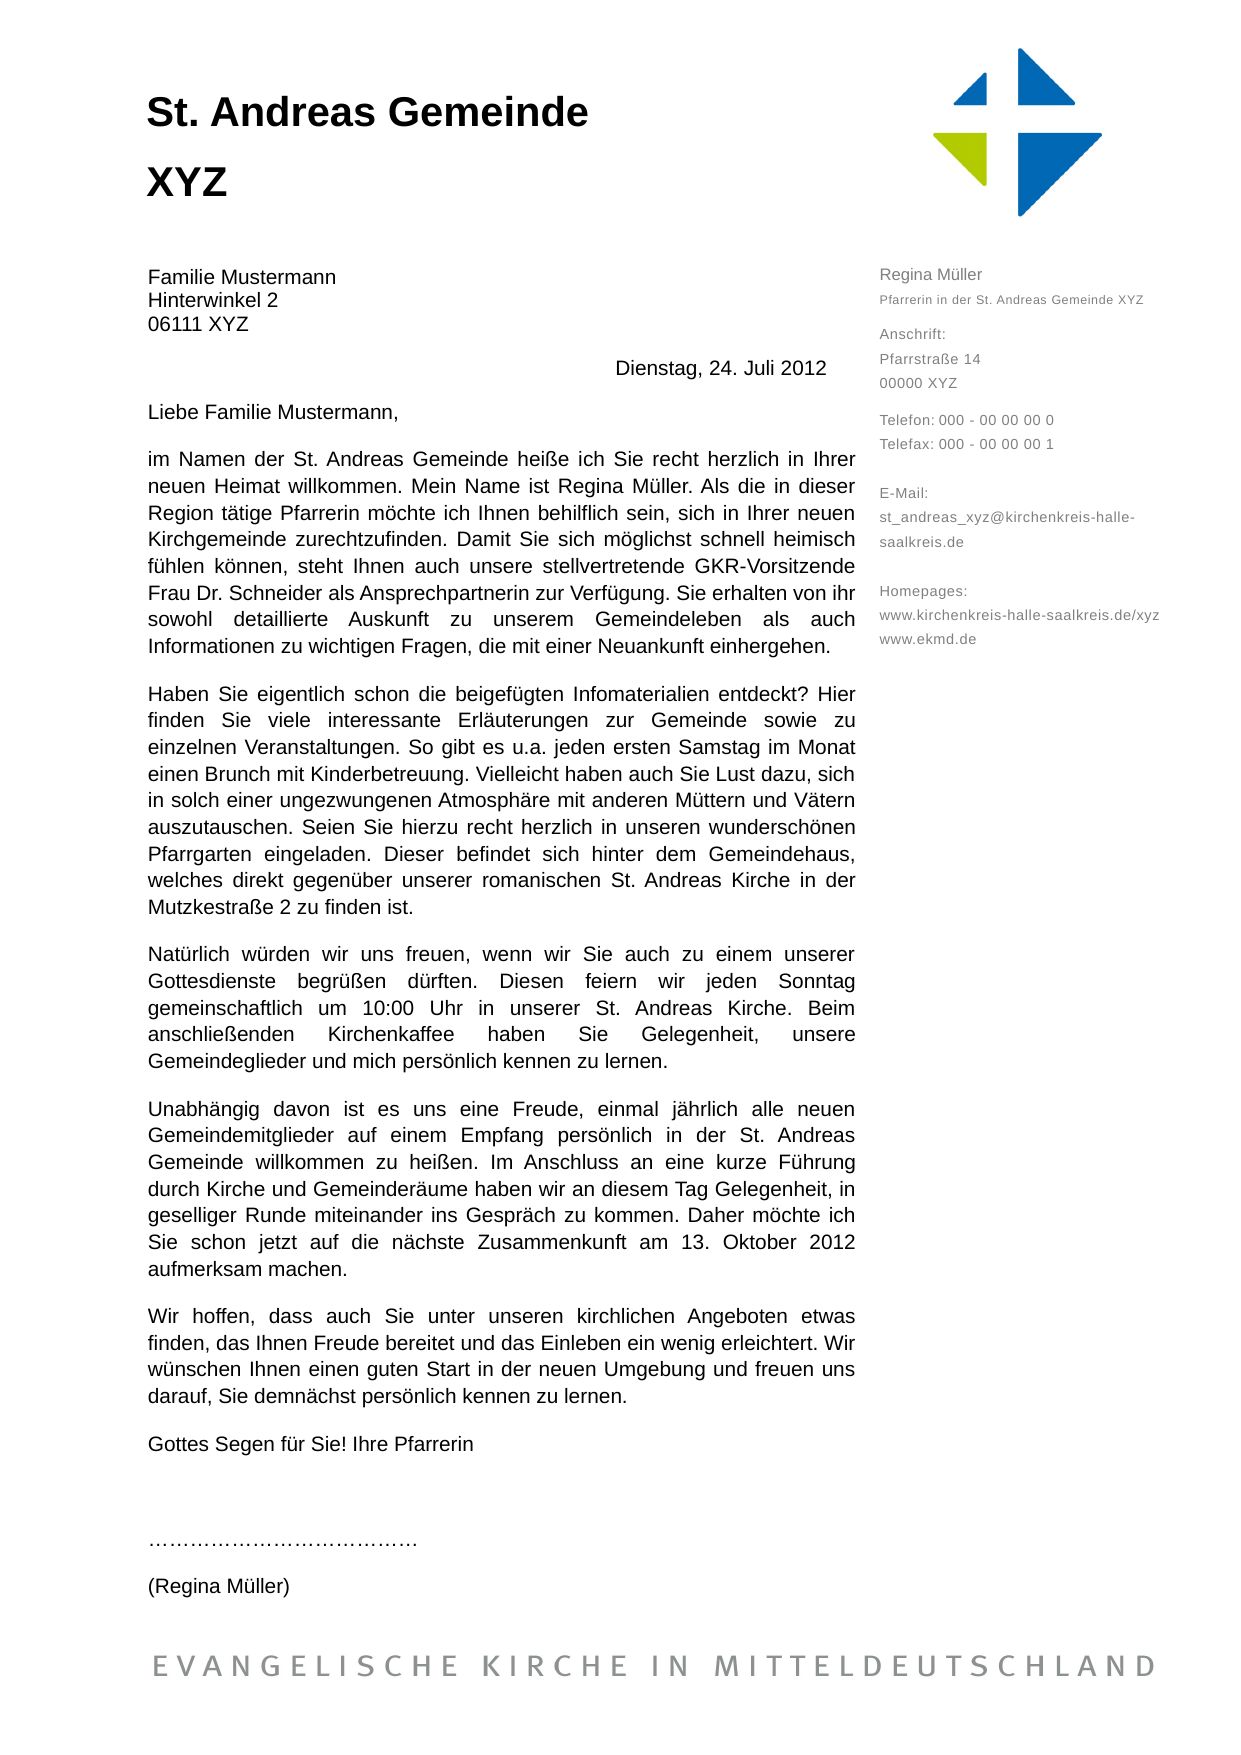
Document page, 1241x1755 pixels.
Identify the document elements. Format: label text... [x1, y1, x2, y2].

text ………………………………… [148, 1527, 856, 1550]
picture [0, 1597, 1241, 1710]
picture [929, 44, 1108, 220]
text Wir hoffen, dass auch Sie unter unseren kirchlichen Angeboten etwas finden, das Ihnen Freude bereitet und das Einleben ein wenig erleichtert. Wir wünschen Ihnen einen guten Start in der neuen Umgebung und freuen uns darauf, Sie demnächst persönlich kennen zu lernen. [148, 1304, 856, 1408]
text im Namen der St. Andreas Gemeinde heiße ich Sie recht herzlich in Ihrer neuen Heimat willkommen. Mein Name ist Regina Müller. Als die in dieser Region tätige Pfarrerin möchte ich Ihnen behilflich sein, sich in Ihrer neuen Kirchgemeinde zurechtzufinden. Damit Sie sich möglichst schnell heimisch fühlen können, steht Ihnen auch unsere stellvertretende GKR-Vorsitzende Frau Dr. Schneider als Ansprechpartnerin zur Verfügung. Sie erhalten von ihr sowohl detaillierte Auskunft zu unserem Gemeindeleben als auch Informationen zu wichtigen Fragen, die mit einer Neuankunft einhergehen. [148, 448, 856, 658]
text Liebe Familie Mustermann, [148, 400, 856, 424]
text (Regina Müller) [148, 1574, 856, 1597]
text Natürlich würden wir uns freuen, wenn wir Sie auch zu einem unserer Gottesdienste begrüßen dürften. Diesen feiern wir jeden Sonntag gemeinschaftlich um 10:00 Uhr in unserer St. Andreas Kirche. Beim anschließenden Kirchenkaffee haben Sie Gelegenheit, unsere Gemeindeglieder und mich persönlich kennen zu lernen. [148, 943, 856, 1073]
text Haben Sie eigentlich schon die beigefügten Infomaterialien entdeckt? Hier finden Sie viele interessante Erläuterungen zur Gemeinde sowie zu einzelnen Veranstaltungen. So gibt es u.a. jeden ersten Samstag im Monat einen Brunch mit Kinderbetreuung. Vielleicht haben auch Sie Lust dazu, sich in solch einer ungezwungenen Atmosphäre mit anderen Müttern und Vätern auszutauschen. Seien Sie hierzu recht herzlich in unseren wunderschönen Pfarrgarten eingeladen. Dieser befindet sich hinter dem Gemeindehaus, welches direkt gegenüber unserer romanischen St. Andreas Kirche in der Mutzkestraße 2 zu finden ist. [148, 682, 856, 919]
text Gottes Segen für Sie! Ihre Pfarrerin [148, 1432, 856, 1455]
text Familie Mustermann Hinterwinkel 2 06111 XYZ [148, 266, 827, 336]
text Unabhängig davon ist es uns eine Freude, einmal jährlich alle neuen Gemeindemitglieder auf einem Empfang persönlich in der St. Andreas Gemeinde willkommen zu heißen. Im Anschluss an eine kurze Führung durch Kirche und Gemeinderäume haben wir an diesem Tag Gelegenheit, in geselliger Runde miteinander ins Gespräch zu kommen. Daher möchte ich Sie schon jetzt auf die nächste Zusammenkunft am 13. Oktober 2012 aufmerksam machen. [148, 1097, 856, 1280]
text Dienstag, 24. Juli 2012 [148, 356, 827, 379]
